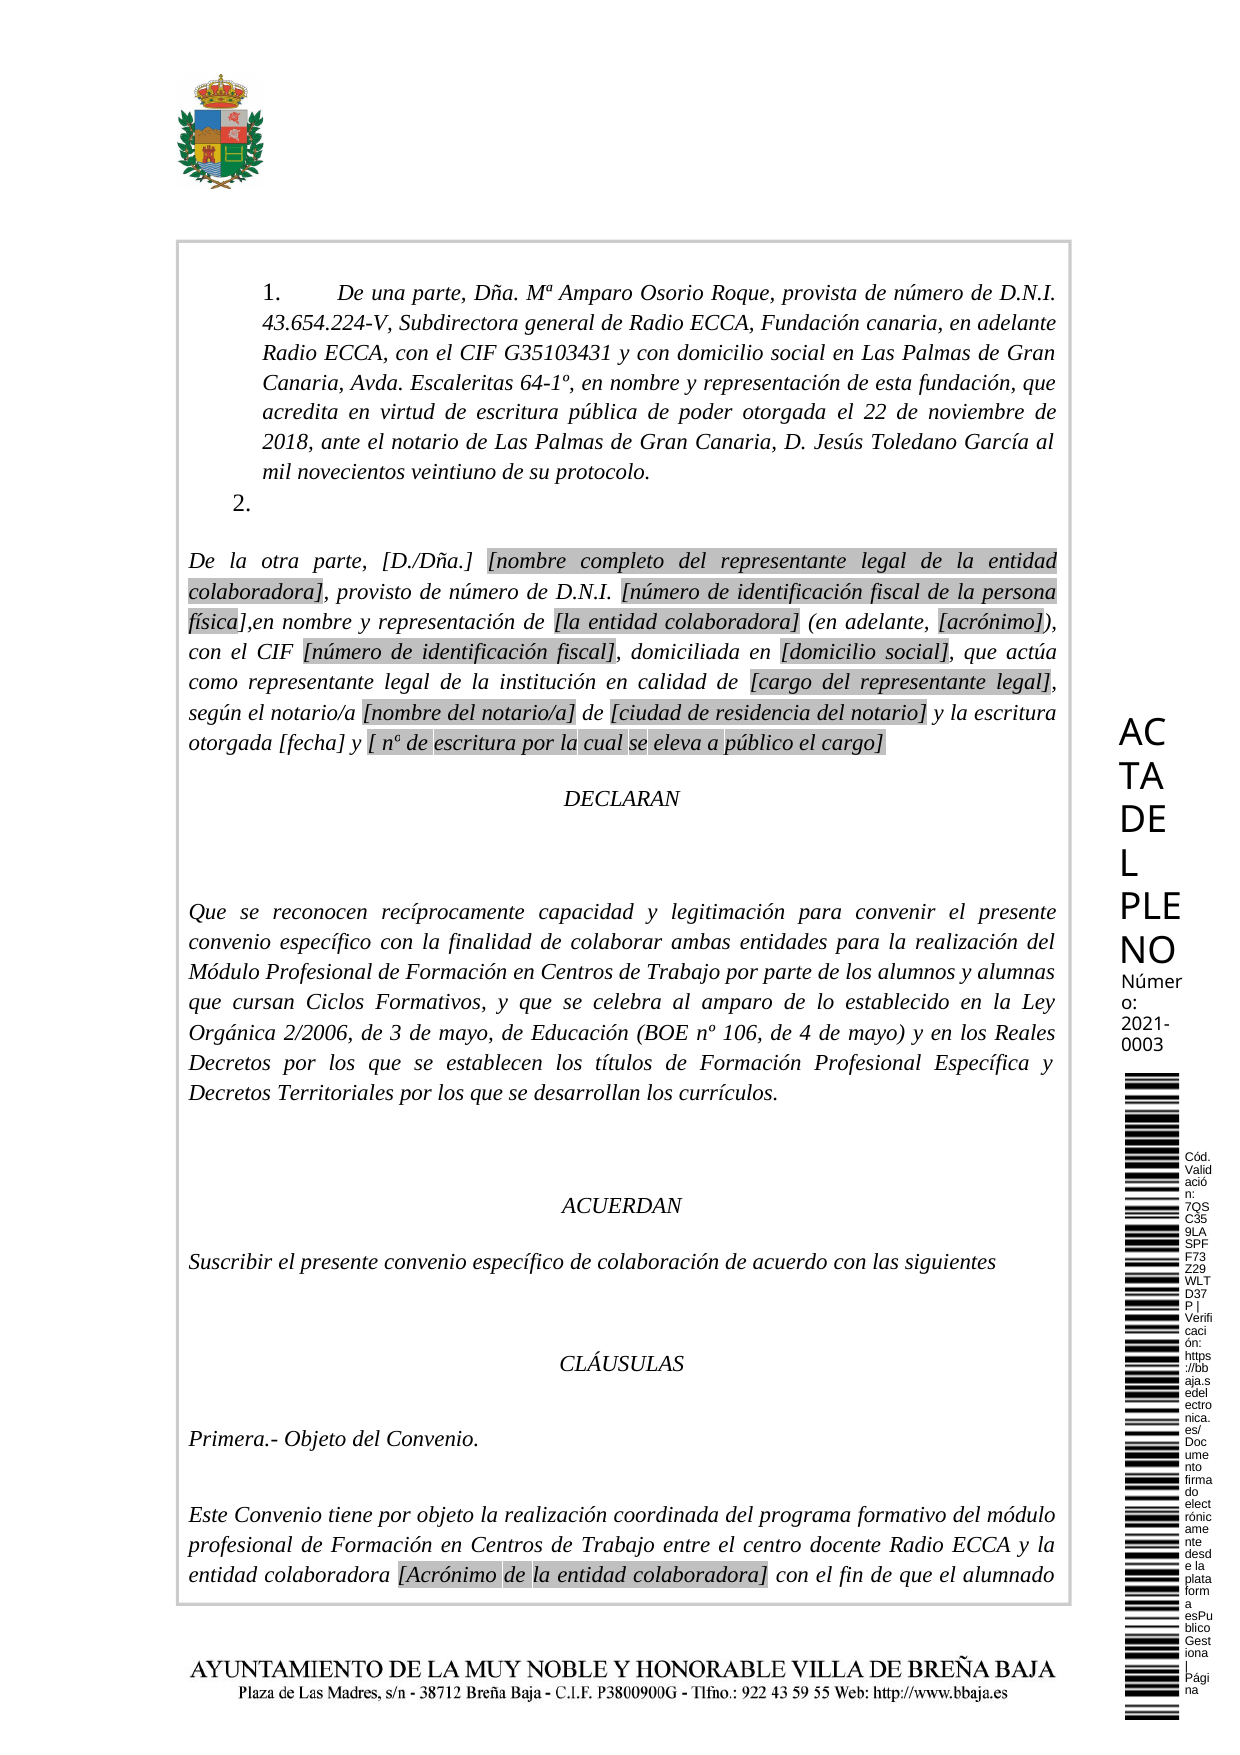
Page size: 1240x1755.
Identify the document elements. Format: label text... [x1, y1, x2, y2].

text [56, 1350, 175, 1376]
text Primera.- Objeto del Convenio. [188, 1425, 1068, 1452]
text [1072, 1425, 1125, 1452]
text Que se reconocen recíprocamente capacidad y legitimación para convenir el presente convenio específico con la finalidad de colaborar ambas entidades para la realización del Módulo Profesional de Formación en Centros de Trabajo por parte de los alumnos y alumnas que cursan Ciclos Formativos, y que se celebra al amparo de lo establecido en la Ley Orgánica 2/2006, de 3 de mayo, de Educación (BOE nº 106, de 4 de mayo) y en los Reales Decretos por los que se establecen los títulos de Formación Profesional Específica y Decretos Territoriales por los que se desarrollan los currículos. [188, 898, 1057, 1105]
text [1072, 1350, 1125, 1376]
text [1072, 1192, 1125, 1218]
list De una parte, Dña. Mª Amparo Osorio Roque, provista de número de D.N.I. 43.654.224-V, Subdirectora general de Radio ECCA, Fundación canaria, en adelante Radio ECCA, con el CIF G35103431 y con domicilio social en Las Palmas de Gran Canaria, Avda. Escaleritas 64-1º, en nombre y representación de esta fundación, que acredita en virtud de escritura pública de poder otorgada el 22 de noviembre de 2018, ante el notario de Las Palmas de Gran Canaria, D. Jesús Toledano García al mil novecientos veintiuno de su protocolo. [262, 277, 1057, 484]
text CLÁUSULAS [179, 1350, 1068, 1376]
text Número: 2021-0003 Fecha: 26/03/2021 [1121, 972, 1185, 1056]
text Cód. Validación: 7QSC359LASPFF73Z29WLTD37P | Verificación: https://bbaja.sedelectronica.es/ Documento firmado electrónicamente desde la plataforma esPublico Gestiona | Página 45 de 58 [1184, 1152, 1213, 1694]
text Este Convenio tiene por objeto la realización coordinada del programa formativo del módulo profesional de Formación en Centros de Trabajo entre el centro docente Radio ECCA y la entidad colaboradora [Acrónimo de la entidad colaboradora] con el fin de que el alumnado [188, 1501, 1057, 1588]
text [1072, 785, 1117, 811]
subtitle [1072, 488, 1189, 517]
text [1117, 709, 1185, 1056]
text ACTA DEL PLENO [1119, 711, 1185, 972]
text [56, 1192, 175, 1218]
text [56, 785, 175, 811]
text Suscribir el presente convenio específico de colaboración de acuerdo con las siguientes [188, 1248, 1068, 1275]
text DECLARAN [179, 785, 1068, 811]
text ACUERDAN [179, 1192, 1068, 1218]
subtitle 2. [232, 488, 1068, 517]
text De la otra parte, [D./Dña.] [nombre completo del representante legal de la entidad colaboradora], provisto de número de D.N.I. [número de identificación fiscal de la persona física],en nombre y representación de [la entidad colaboradora] (en adelante, [acrónimo]), con el CIF [número de identificación fiscal], domiciliada en [domicilio social], que actúa como representante legal de la institución en calidad de [cargo del representante legal], según el notario/a [nombre del notario/a] de [ciudad de residencia del notario] y la escritura otorgada [fecha] y [ nº de escritura por la cual se eleva a público el cargo] [188, 548, 1057, 755]
